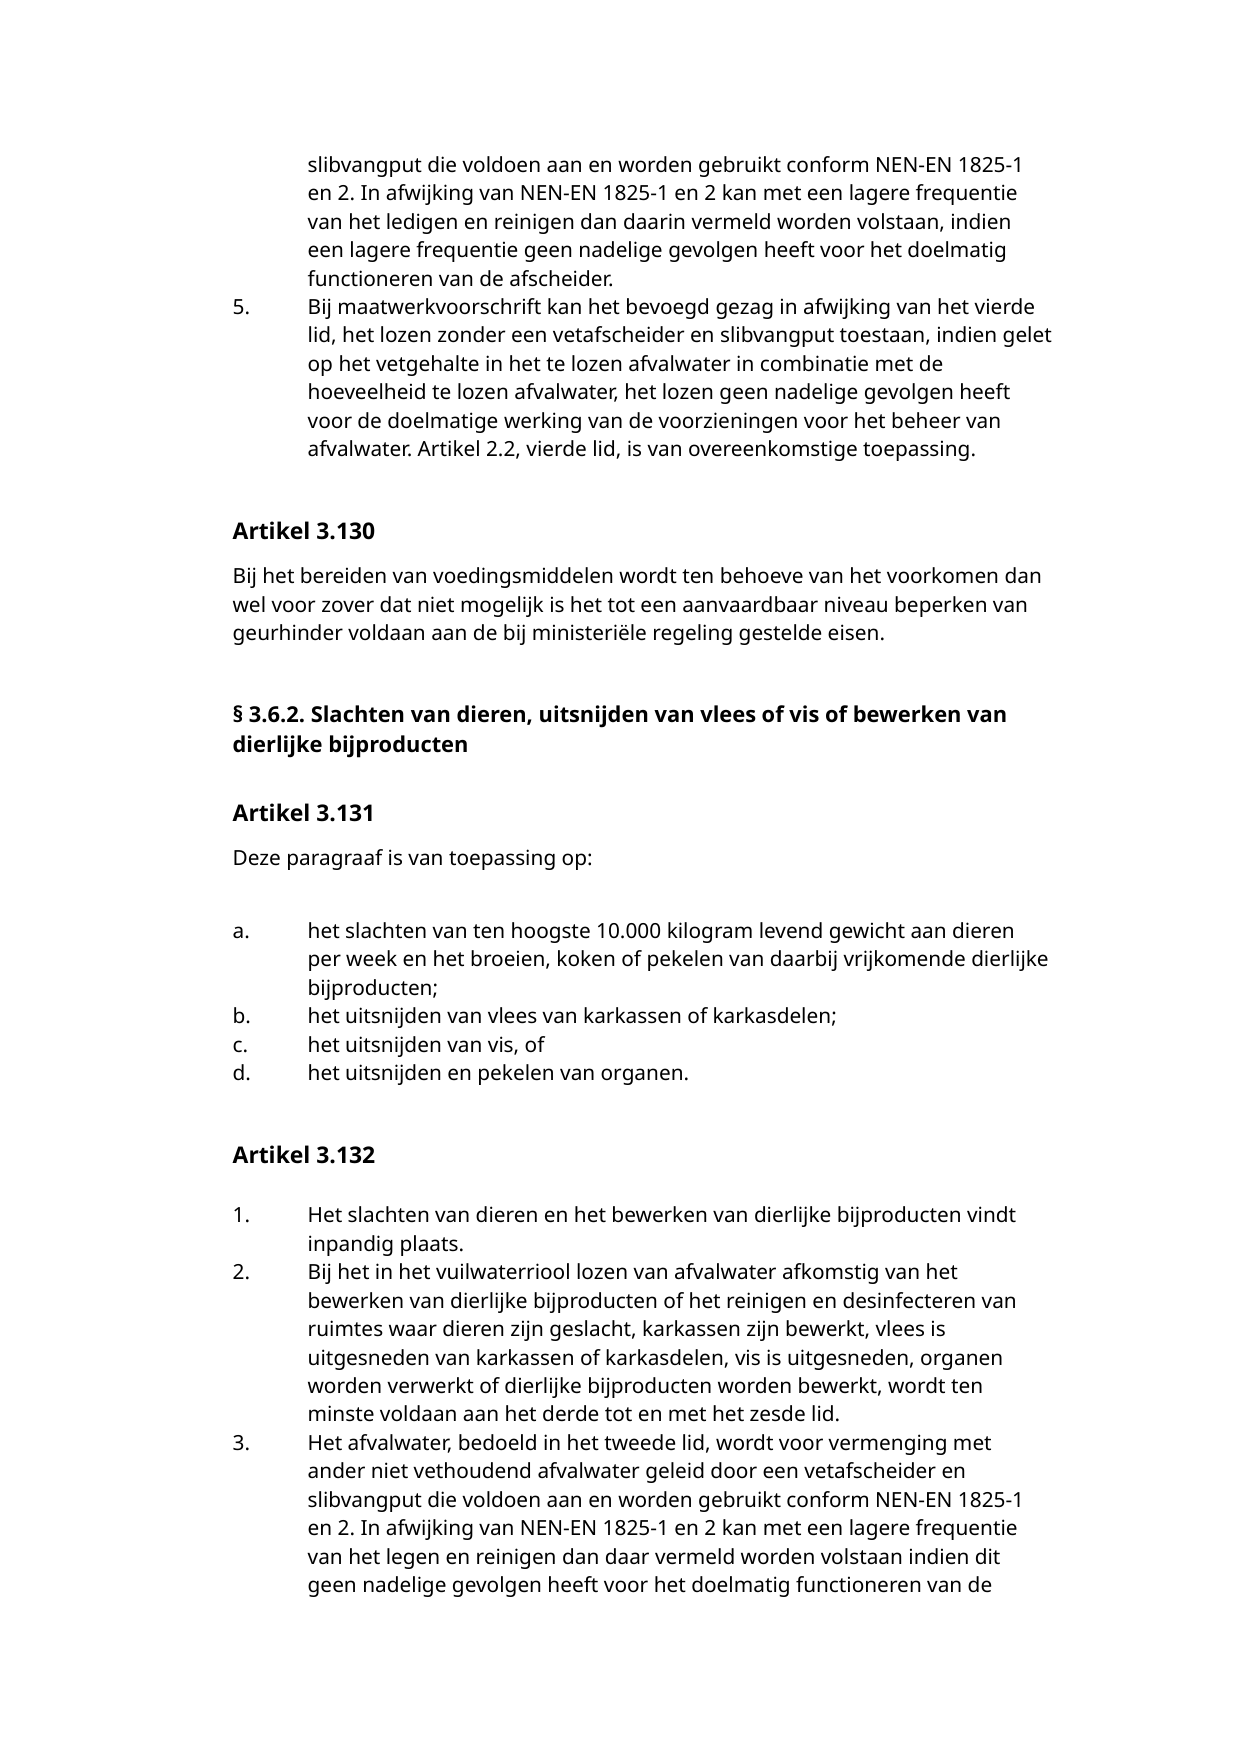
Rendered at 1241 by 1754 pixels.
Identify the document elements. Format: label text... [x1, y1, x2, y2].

list het uitsnijden van vis, of [232, 1030, 1053, 1058]
list het slachten van ten hoogste 10.000 kilogram levend gewicht aan dieren per week en het broeien, koken of pekelen van daarbij vrijkomende dierlijke bijproducten; [232, 916, 1053, 1001]
subtitle § 3.6.2. Slachten van dieren, uitsnijden van vlees of vis of bewerken van dierlijke bijproducten [232, 699, 1053, 759]
subtitle Artikel 3.131 [232, 796, 1053, 828]
subtitle Artikel 3.130 [232, 515, 1053, 547]
list het uitsnijden van vlees van karkassen of karkasdelen; [232, 1001, 1053, 1030]
list Bij maatwerkvoorschrift kan het bevoegd gezag in afwijking van het vierde lid, het lozen zonder een vetafscheider en slibvangput toestaan, indien gelet op het vetgehalte in het te lozen afvalwater in combinatie met de hoeveelheid te lozen afvalwater, het lozen geen nadelige gevolgen heeft voor de doelmatige werking van de voorzieningen voor het beheer van afvalwater. Artikel 2.2, vierde lid, is van overeenkomstige toepassing. [232, 292, 1053, 463]
list Bij het in het vuilwaterriool lozen van afvalwater afkomstig van het bewerken van dierlijke bijproducten of het reinigen en desinfecteren van ruimtes waar dieren zijn geslacht, karkassen zijn bewerkt, vlees is uitgesneden van karkassen of karkasdelen, vis is uitgesneden, organen worden verwerkt of dierlijke bijproducten worden bewerkt, wordt ten minste voldaan aan het derde tot en met het zesde lid. [232, 1257, 1053, 1428]
list slibvangput die voldoen aan en worden gebruikt conform NEN-EN 1825-1 en 2. In afwijking van NEN-EN 1825-1 en 2 kan met een lagere frequentie van het ledigen en reinigen dan daarin vermeld worden volstaan, indien een lagere frequentie geen nadelige gevolgen heeft voor het doelmatig functioneren van de afscheider. [232, 150, 1053, 292]
subtitle Artikel 3.132 [232, 1139, 1053, 1171]
list het uitsnijden en pekelen van organen. [232, 1058, 1053, 1087]
list Het afvalwater, bedoeld in het tweede lid, wordt voor vermenging met ander niet vethoudend afvalwater geleid door een vetafscheider en slibvangput die voldoen aan en worden gebruikt conform NEN-EN 1825-1 en 2. In afwijking van NEN-EN 1825-1 en 2 kan met een lagere frequentie van het legen en reinigen dan daar vermeld worden volstaan indien dit geen nadelige gevolgen heeft voor het doelmatig functioneren van de [232, 1428, 1053, 1599]
text Bij het bereiden van voedingsmiddelen wordt ten behoeve van het voorkomen dan wel voor zover dat niet mogelijk is het tot een aanvaardbaar niveau beperken van geurhinder voldaan aan de bij ministeriële regeling gestelde eisen. [232, 562, 1053, 647]
text Deze paragraaf is van toepassing op: [232, 843, 1053, 871]
list Het slachten van dieren en het bewerken van dierlijke bijproducten vindt inpandig plaats. [232, 1201, 1053, 1257]
